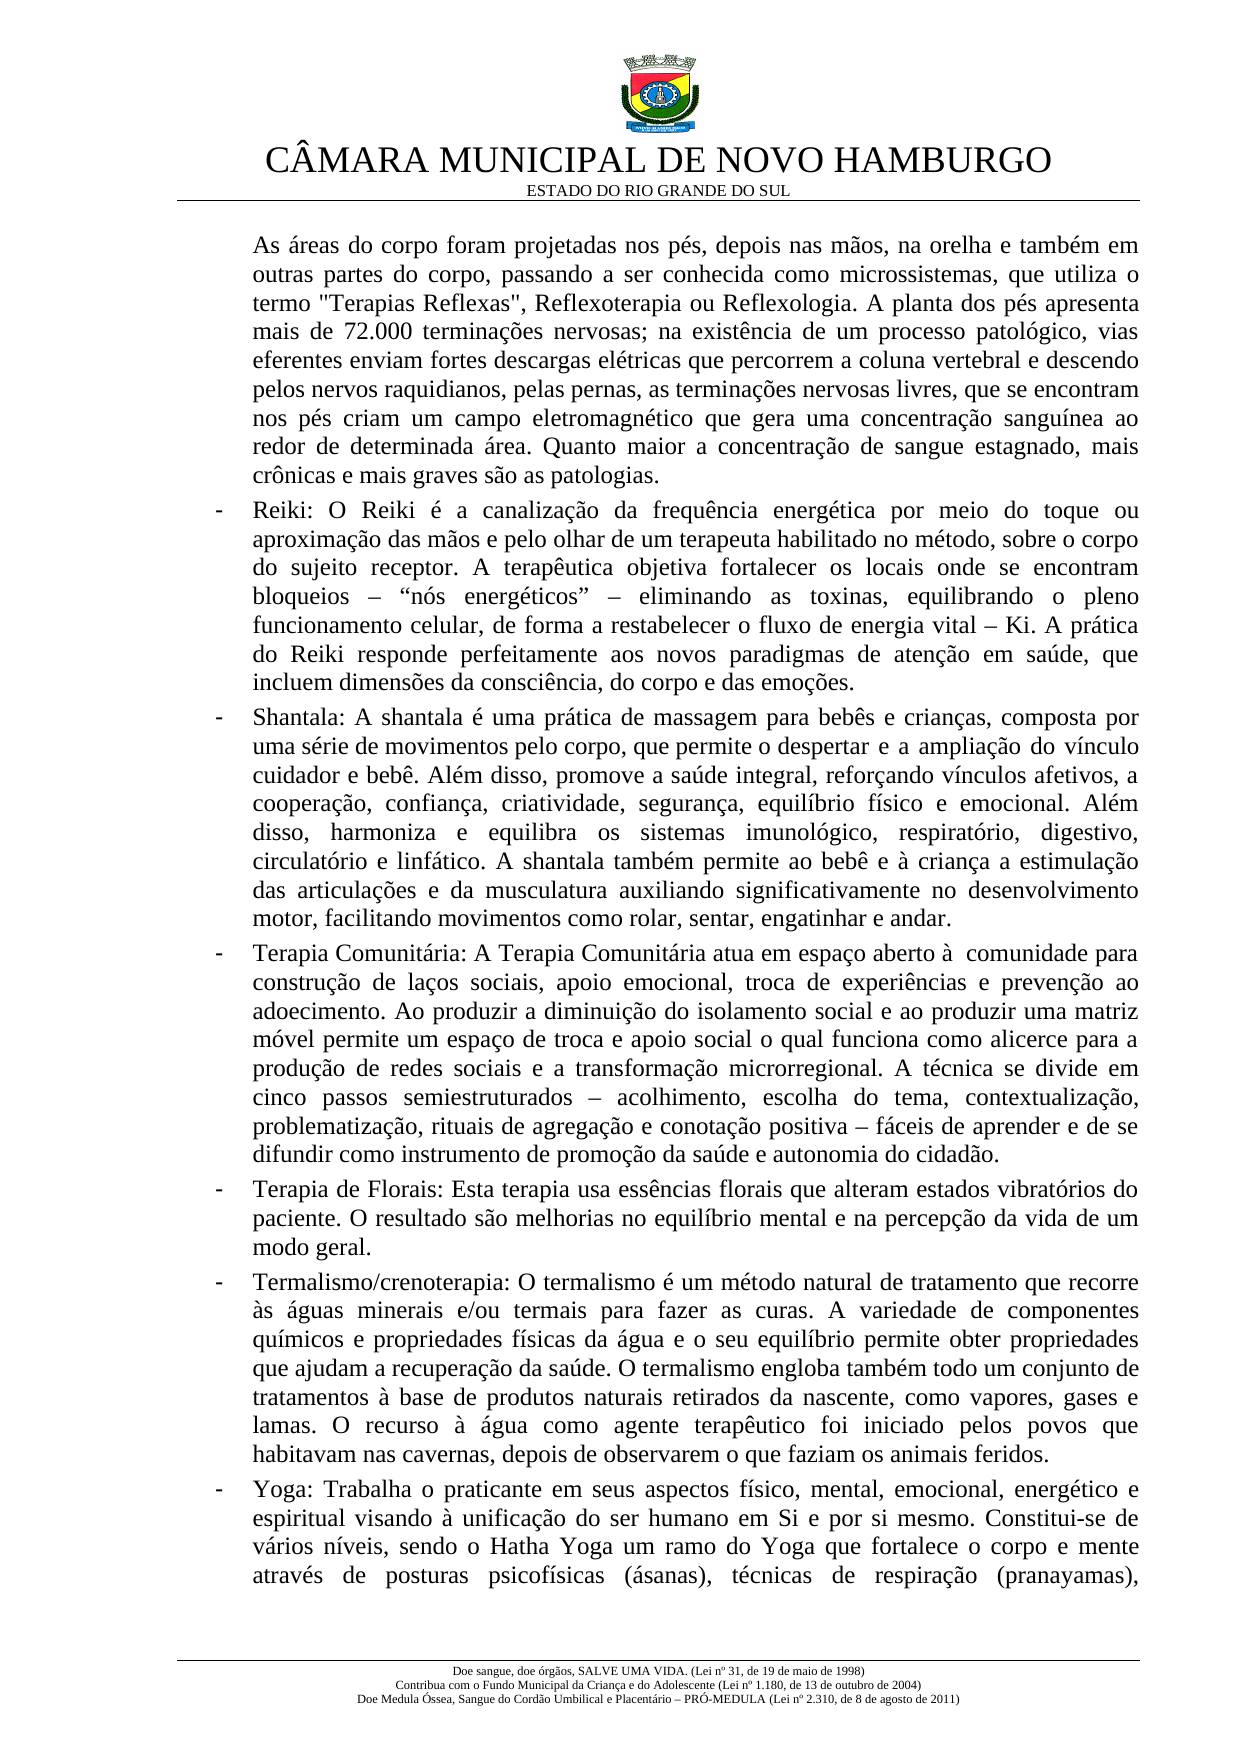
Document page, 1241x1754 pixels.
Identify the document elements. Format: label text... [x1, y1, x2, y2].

list Reiki: O Reiki é a canalização da frequência energética por meio do toque ou aproximação das mãos e pelo olhar de um terapeuta habilitado no método, sobre o corpo do sujeito receptor. A terapêutica objetiva fortalecer os locais onde se encontram bloqueios – “nós energéticos” – eliminando as toxinas, equilibrando o pleno funcionamento celular, de forma a restabelecer o fluxo de energia vital – Ki. A prática do Reiki responde perfeitamente aos novos paradigmas de atenção em saúde, que incluem dimensões da consciência, do corpo e das emoções. [215, 495, 1140, 696]
list As áreas do corpo foram projetadas nos pés, depois nas mãos, na orelha e também em outras partes do corpo, passando a ser conhecida como microssistemas, que utiliza o termo "Terapias Reflexas", Reflexoterapia ou Reflexologia. A planta dos pés apresenta mais de 72.000 terminações nervosas; na existência de um processo patológico, vias eferentes enviam fortes descargas elétricas que percorrem a coluna vertebral e descendo pelos nervos raquidianos, pelas pernas, as terminações nervosas livres, que se encontram nos pés criam um campo eletromagnético que gera uma concentração sanguínea ao redor de determinada área. Quanto maior a concentração de sangue estagnado, mais crônicas e mais graves são as patologias. [215, 230, 1140, 489]
list Terapia de Florais: Esta terapia usa essências florais que alteram estados vibratórios do paciente. O resultado são melhorias no equilíbrio mental e na percepção da vida de um modo geral. [215, 1174, 1140, 1261]
list Terapia Comunitária: A Terapia Comunitária atua em espaço aberto à comunidade para construção de laços sociais, apoio emocional, troca de experiências e prevenção ao adoecimento. Ao produzir a diminuição do isolamento social e ao produzir uma matriz móvel permite um espaço de troca e apoio social o qual funciona como alicerce para a produção de redes sociais e a transformação microrregional. A técnica se divide em cinco passos semiestruturados – acolhimento, escolha do tema, contextualização, problematização, rituais de agregação e conotação positiva – fáceis de aprender e de se difundir como instrumento de promoção da saúde e autonomia do cidadão. [215, 938, 1140, 1168]
list Yoga: Trabalha o praticante em seus aspectos físico, mental, emocional, energético e espiritual visando à unificação do ser humano em Si e por si mesmo. Constitui-se de vários níveis, sendo o Hatha Yoga um ramo do Yoga que fortalece o corpo e mente através de posturas psicofísicas (ásanas), técnicas de respiração (pranayamas), [215, 1474, 1140, 1589]
picture [614, 48, 703, 137]
list Shantala: A shantala é uma prática de massagem para bebês e crianças, composta por uma série de movimentos pelo corpo, que permite o despertar e a ampliação do vínculo cuidador e bebê. Além disso, promove a saúde integral, reforçando vínculos afetivos, a cooperação, confiança, criatividade, segurança, equilíbrio físico e emocional. Além disso, harmoniza e equilibra os sistemas imunológico, respiratório, digestivo, circulatório e linfático. A shantala também permite ao bebê e à criança a estimulação das articulações e da musculatura auxiliando significativamente no desenvolvimento motor, facilitando movimentos como rolar, sentar, engatinhar e andar. [215, 702, 1140, 932]
list Termalismo/crenoterapia: O termalismo é um método natural de tratamento que recorre às águas minerais e/ou termais para fazer as curas. A variedade de componentes químicos e propriedades físicas da água e o seu equilíbrio permite obter propriedades que ajudam a recuperação da saúde. O termalismo engloba também todo um conjunto de tratamentos à base de produtos naturais retirados da nascente, como vapores, gases e lamas. O recurso à água como agente terapêutico foi iniciado pelos povos que habitavam nas cavernas, depois de observarem o que faziam os animais feridos. [215, 1266, 1140, 1468]
